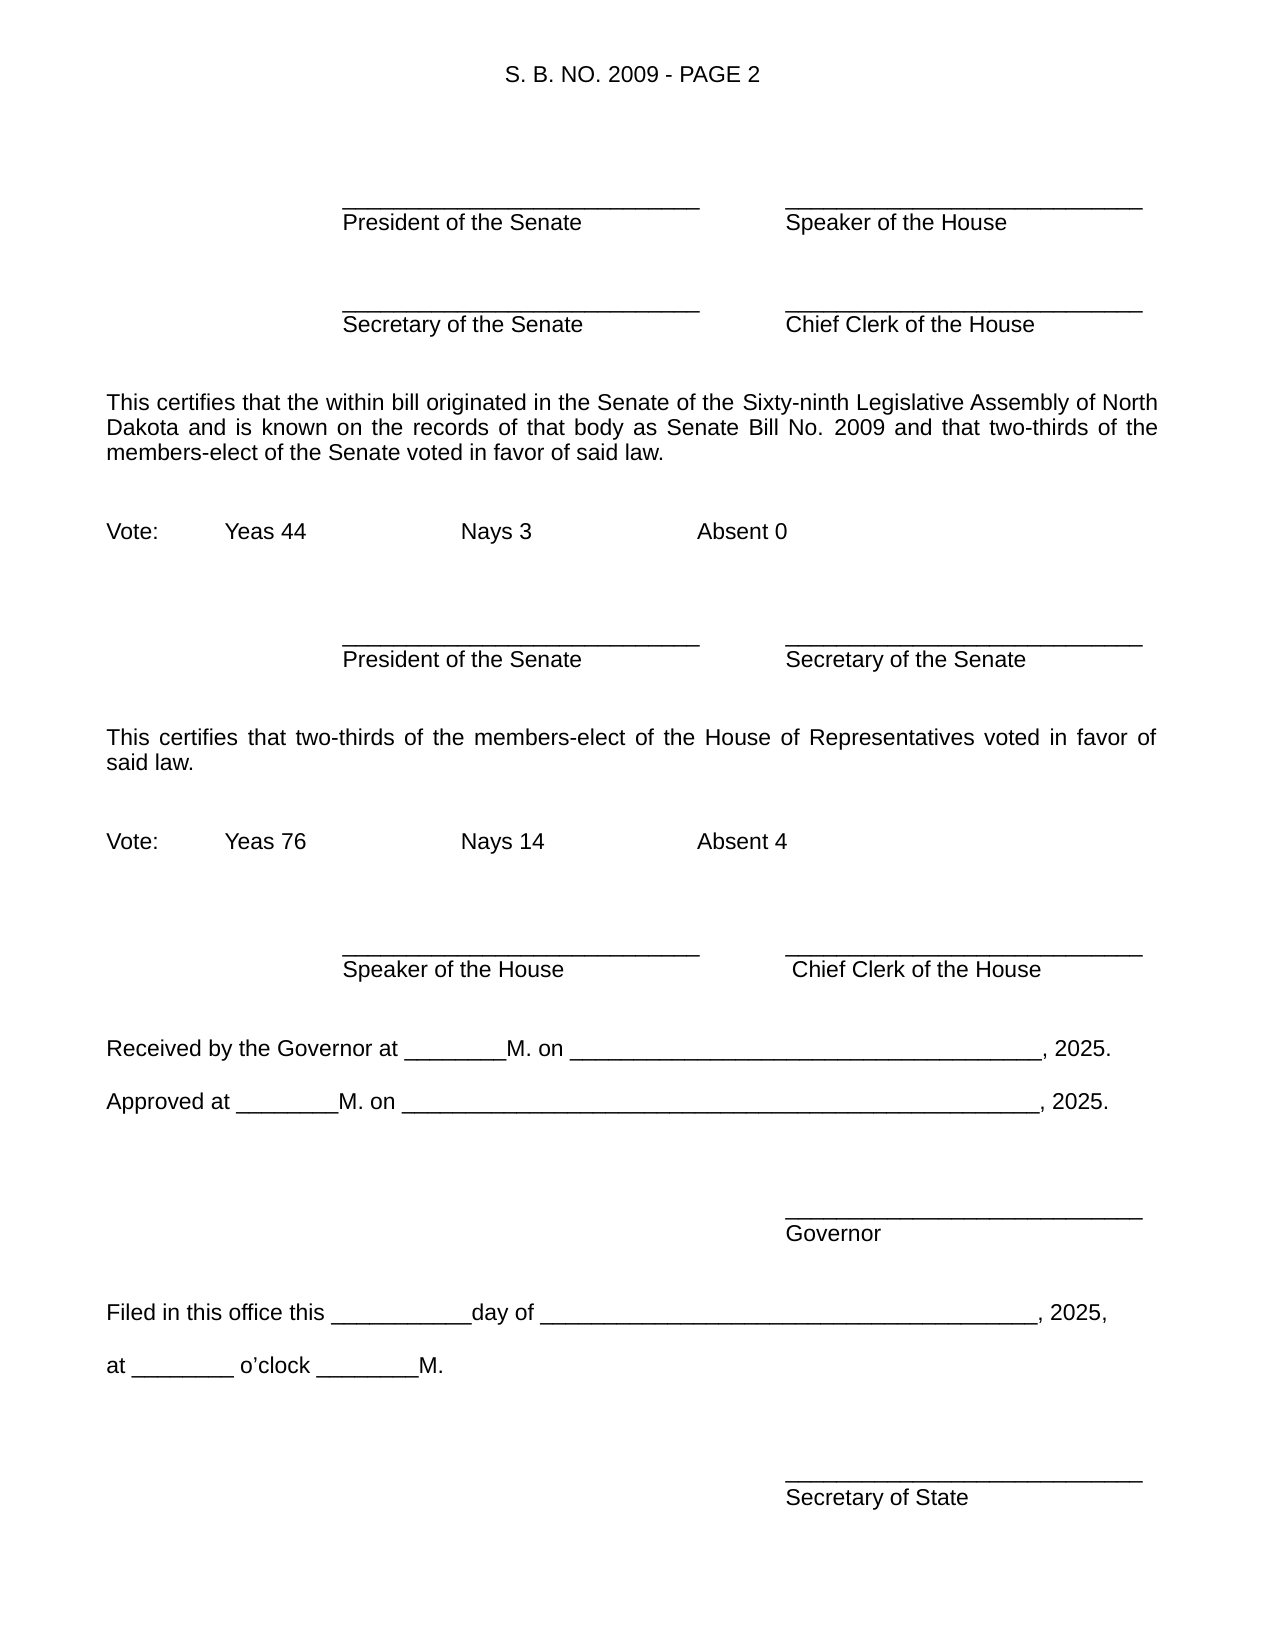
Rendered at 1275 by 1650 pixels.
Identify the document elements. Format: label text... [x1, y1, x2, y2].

text Speaker of the House Chief Clerk of the House [106, 958, 1158, 983]
text ____________________________ [106, 1193, 1158, 1220]
text Vote: Yeas 44 Nays 3 Absent 0 [106, 518, 1158, 544]
text Secretary of State [106, 1483, 1158, 1510]
text Received by the Governor at ________M. on _____________________________________, 2025. [106, 1035, 1158, 1062]
text Secretary of the Senate Chief Clerk of the House [106, 313, 1158, 338]
text Vote: Yeas 76 Nays 14 Absent 4 [106, 828, 1158, 854]
text Approved at ________M. on __________________________________________________, 2025. [106, 1088, 1158, 1114]
text ____________________________ [106, 1457, 1158, 1483]
text President of the Senate Secretary of the Senate [106, 648, 1158, 673]
text President of the Senate Speaker of the House [106, 211, 1158, 236]
text Filed in this office this ___________day of _______________________________________, 2025, [106, 1299, 1158, 1325]
text ____________________________ ____________________________ [106, 186, 1158, 211]
text ____________________________ ____________________________ [106, 623, 1158, 648]
text ____________________________ ____________________________ [106, 288, 1158, 313]
text at ________ o’clock ________M. [106, 1352, 1158, 1378]
text ____________________________ ____________________________ [106, 933, 1158, 958]
text Governor [106, 1220, 1158, 1246]
text This certifies that two-thirds of the members-elect of the House of Representatives voted in favor of said law. [106, 725, 1158, 775]
text This certifies that the within bill originated in the Senate of the Sixty-ninth Legislative Assembly of North Dakota and is known on the records of that body as Senate Bill No. 2009 and that two-thirds of the members-elect of the Senate voted in favor of said law. [106, 391, 1158, 465]
